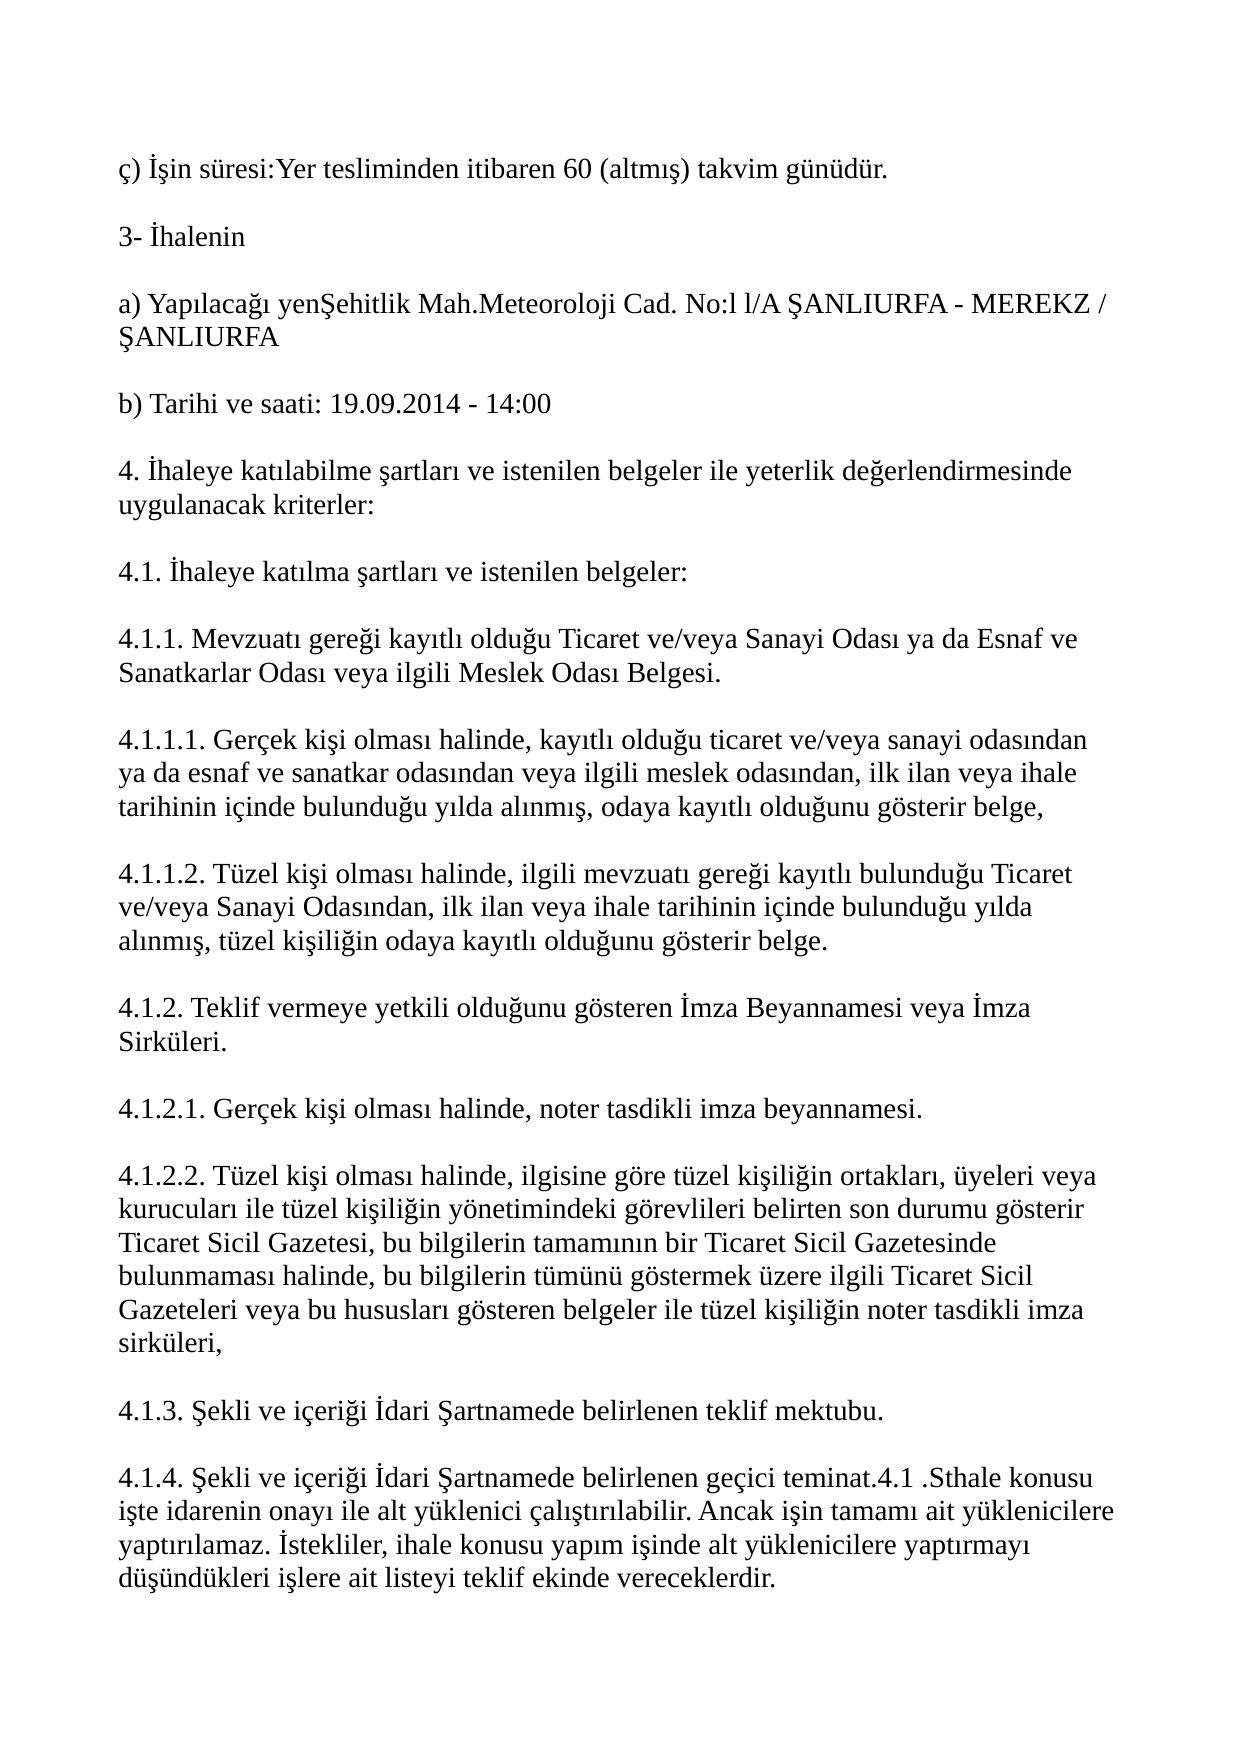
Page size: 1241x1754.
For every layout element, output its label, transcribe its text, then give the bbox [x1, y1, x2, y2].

text a) Yapılacağı yenŞehitlik Mah.Meteoroloji Cad. No:l l/A ŞANLIURFA - MEREKZ / ŞANLIURFA [118, 286, 1122, 353]
text 4.1.1.1. Gerçek kişi olması halinde, kayıtlı olduğu ticaret ve/veya sanayi odasından ya da esnaf ve sanatkar odasından veya ilgili meslek odasından, ilk ilan veya ihale tarihinin içinde bulunduğu yılda alınmış, odaya kayıtlı olduğunu gösterir belge, [118, 722, 1122, 822]
text 4.1.1.2. Tüzel kişi olması halinde, ilgili mevzuatı gereği kayıtlı bulunduğu Ticaret ve/veya Sanayi Odasından, ilk ilan veya ihale tarihinin içinde bulunduğu yılda alınmış, tüzel kişiliğin odaya kayıtlı olduğunu gösterir belge. [118, 856, 1122, 957]
text b) Tarihi ve saati: 19.09.2014 - 14:00 [118, 386, 1122, 420]
text 4.1.1. Mevzuatı gereği kayıtlı olduğu Ticaret ve/veya Sanayi Odası ya da Esnaf ve Sanatkarlar Odası veya ilgili Meslek Odası Belgesi. [118, 621, 1122, 688]
text ç) İşin süresi:Yer tesliminden itibaren 60 (altmış) takvim günüdür. [118, 152, 1122, 185]
text 4.1. İhaleye katılma şartları ve istenilen belgeler: [118, 554, 1122, 588]
text 3- İhalenin [118, 219, 1122, 252]
text 4.1.3. Şekli ve içeriği İdari Şartnamede belirlenen teklif mektubu. [118, 1393, 1122, 1426]
text 4.1.2.1. Gerçek kişi olması halinde, noter tasdikli imza beyannamesi. [118, 1091, 1122, 1124]
text 4.1.4. Şekli ve içeriği İdari Şartnamede belirlenen geçici teminat.4.1 .Sthale konusu işte idarenin onayı ile alt yüklenici çalıştırılabilir. Ancak işin tamamı ait yüklenicilere yaptırılamaz. İstekliler, ihale konusu yapım işinde alt yüklenicilere yaptırmayı düşündükleri işlere ait listeyi teklif ekinde vereceklerdir. [118, 1460, 1122, 1594]
text 4. İhaleye katılabilme şartları ve istenilen belgeler ile yeterlik değerlendirmesinde uygulanacak kriterler: [118, 453, 1122, 521]
text 4.1.2. Teklif vermeye yetkili olduğunu gösteren İmza Beyannamesi veya İmza Sirküleri. [118, 990, 1122, 1057]
text 4.1.2.2. Tüzel kişi olması halinde, ilgisine göre tüzel kişiliğin ortakları, üyeleri veya kurucuları ile tüzel kişiliğin yönetimindeki görevlileri belirten son durumu gösterir Ticaret Sicil Gazetesi, bu bilgilerin tamamının bir Ticaret Sicil Gazetesinde bulunmaması halinde, bu bilgilerin tümünü göstermek üzere ilgili Ticaret Sicil Gazeteleri veya bu hususları gösteren belgeler ile tüzel kişiliğin noter tasdikli imza sirküleri, [118, 1158, 1122, 1359]
